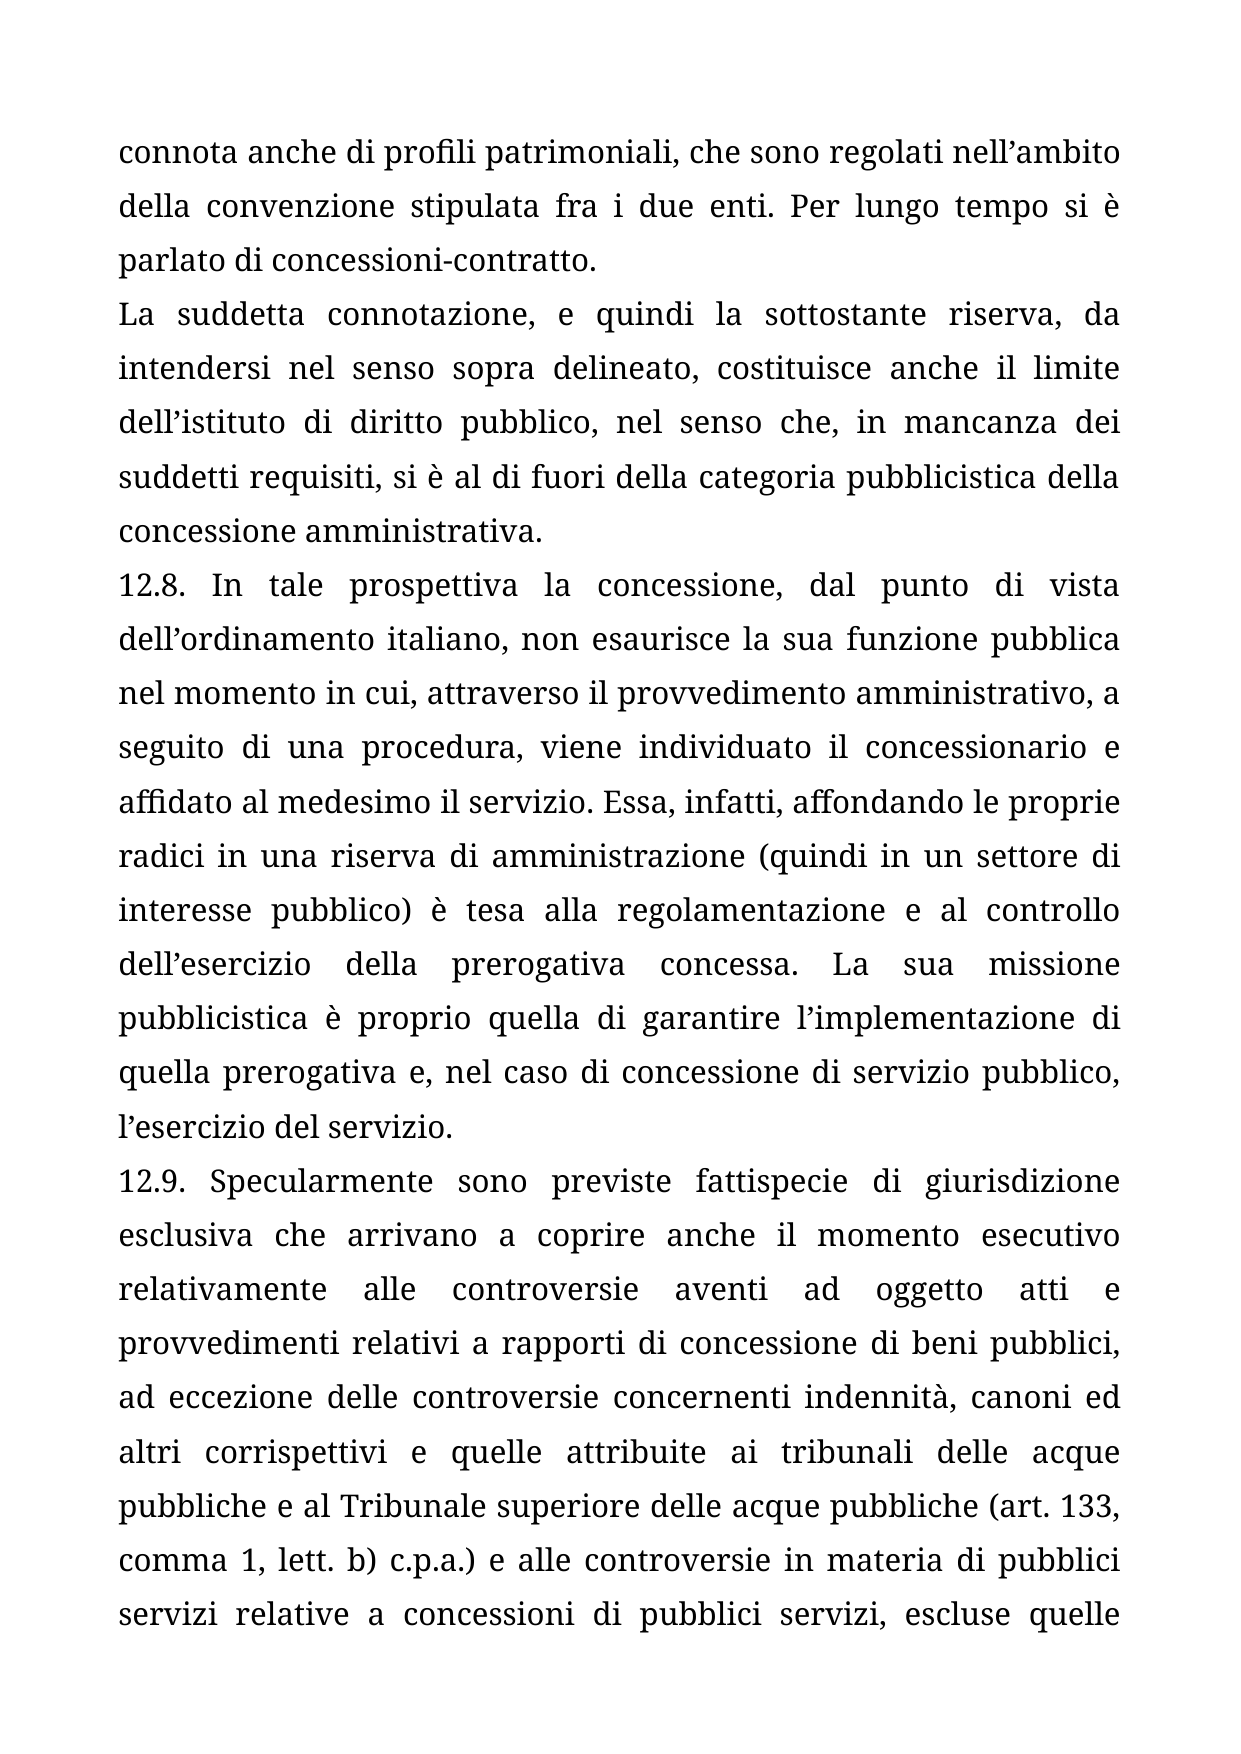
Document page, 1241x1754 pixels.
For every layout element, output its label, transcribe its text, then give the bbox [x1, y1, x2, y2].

text connota anche di profili patrimoniali, che sono regolati nell’ambito della convenzione stipulata fra i due enti. Per lungo tempo si è parlato di concessioni-contratto. [118, 118, 1122, 281]
text 12.8. In tale prospettiva la concessione, dal punto di vista dell’ordinamento italiano, non esaurisce la sua funzione pubblica nel momento in cui, attraverso il provvedimento amministrativo, a seguito di una procedura, viene individuato il concessionario e affidato al medesimo il servizio. Essa, infatti, affondando le proprie radici in una riserva di amministrazione (quindi in un settore di interesse pubblico) è tesa alla regolamentazione e al controllo dell’esercizio della prerogativa concessa. La sua missione pubblicistica è proprio quella di garantire l’implementazione di quella prerogativa e, nel caso di concessione di servizio pubblico, l’esercizio del servizio. [118, 551, 1122, 1147]
text La suddetta connotazione, e quindi la sottostante riserva, da intendersi nel senso sopra delineato, costituisce anche il limite dell’istituto di diritto pubblico, nel senso che, in mancanza dei suddetti requisiti, si è al di fuori della categoria pubblicistica della concessione amministrativa. [118, 281, 1122, 551]
text 12.9. Specularmente sono previste fattispecie di giurisdizione esclusiva che arrivano a coprire anche il momento esecutivo relativamente alle controversie aventi ad oggetto atti e provvedimenti relativi a rapporti di concessione di beni pubblici, ad eccezione delle controversie concernenti indennità, canoni ed altri corrispettivi e quelle attribuite ai tribunali delle acque pubbliche e al Tribunale superiore delle acque pubbliche (art. 133, comma 1, lett. b) c.p.a.) e alle controversie in materia di pubblici servizi relative a concessioni di pubblici servizi, escluse quelle [118, 1147, 1122, 1635]
